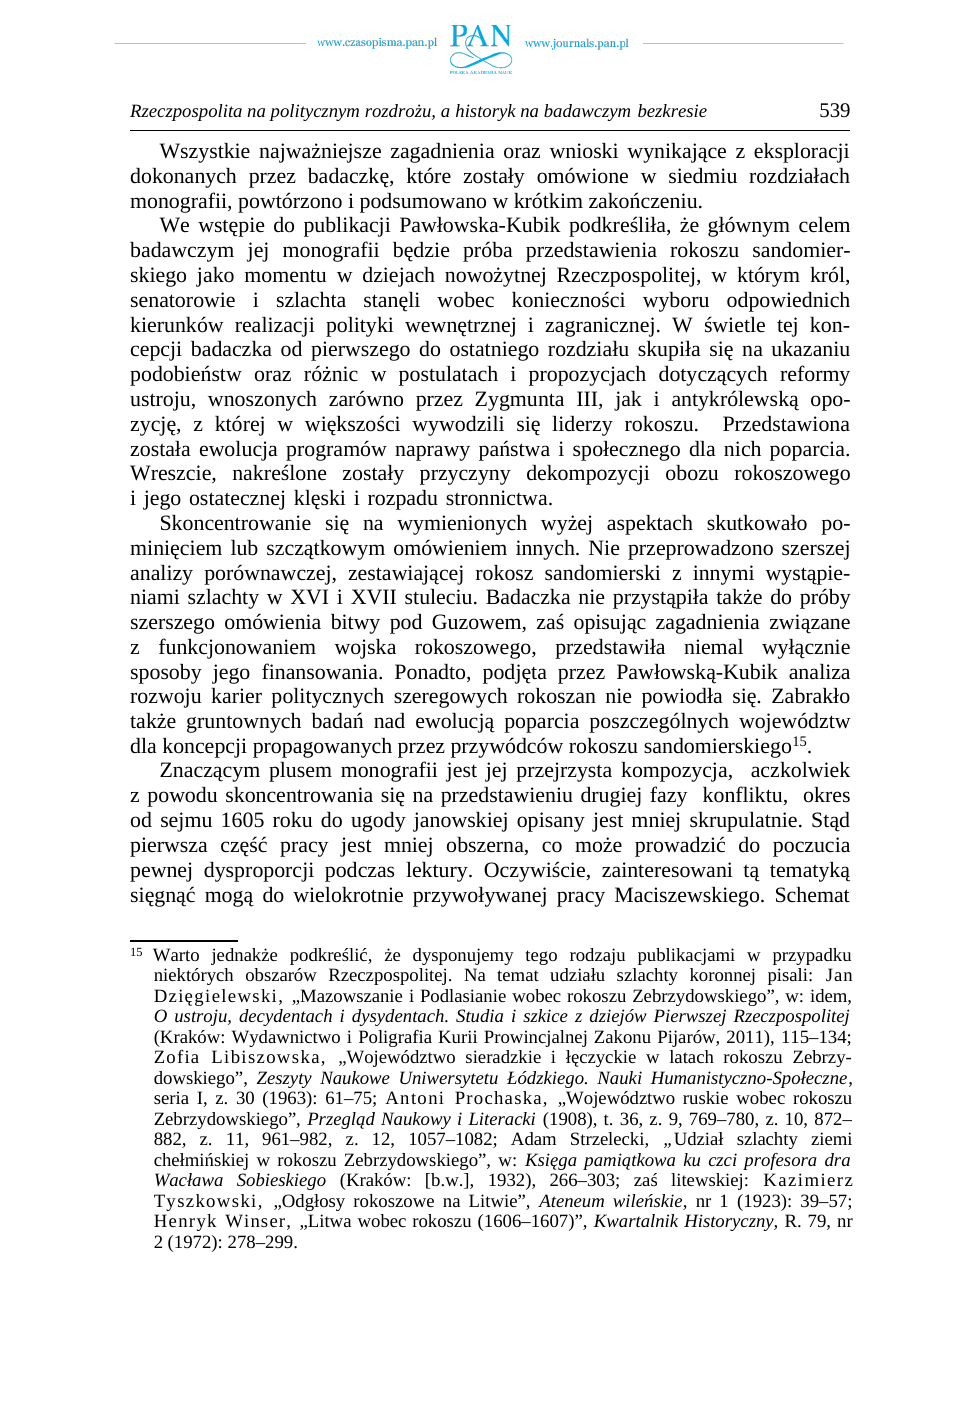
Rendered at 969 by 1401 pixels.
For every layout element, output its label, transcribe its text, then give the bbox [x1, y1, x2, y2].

text Wszystkie najważniejsze zagadnienia oraz wnioski wynikające z eksploracji dokonanych przez badaczkę, które zostały omówione w siedmiu rozdziałach monografii, powtórzono i podsumowano w krótkim zakończeniu. [130, 139, 851, 213]
text 15 Warto jednakże podkreślić, że dysponujemy tego rodzaju publikacjami w przypadku niektórych obszarów Rzeczpospolitej. Na temat udziału szlachty koronnej pisali: Jan Dzięgielewski, „Mazowszanie i Podlasianie wobec rokoszu Zebrzydowskiego”, w: idem, O ustroju, decydentach i dysydentach. Studia i szkice z dziejów Pierwszej Rzeczpospolitej (Kraków: Wydawnictwo i Poligrafia Kurii Prowincjalnej Zakonu Pijarów, 2011), 115–134; Zofia Libiszowska, „Województwo sieradzkie i łęczyckie w latach rokoszu Zebrzy- dowskiego”, Zeszyty Naukowe Uniwersytetu Łódzkiego. Nauki Humanistyczno-Społeczne, seria I, z. 30 (1963): 61–75; Antoni Prochaska, „Województwo ruskie wobec rokoszu Zebrzydowskiego”, Przegląd Naukowy i Literacki (1908), t. 36, z. 9, 769–780, z. 10, 872– 882, z. 11, 961–982, z. 12, 1057–1082; Adam Strzelecki, „Udział szlachty ziemi chełmińskiej w rokoszu Zebrzydowskiego”, w: Księga pamiątkowa ku czci profesora dra Wacława Sobieskiego (Kraków: [b.w.], 1932), 266–303; zaś litewskiej: Kazimierz Tyszkowski, „Odgłosy rokoszowe na Litwie”, Ateneum wileńskie, nr 1 (1923): 39–57; Henryk Winser, „Litwa wobec rokoszu (1606–1607)”, Kwartalnik Historyczny, R. 79, nr 2 (1972): 278–299. [130, 945, 853, 1252]
text Skoncentrowanie się na wymienionych wyżej aspektach skutkowało po- minięciem lub szczątkowym omówieniem innych. Nie przeprowadzono szerszej analizy porównawczej, zestawiającej rokosz sandomierski z innymi wystąpie- niami szlachty w XVI i XVII stuleciu. Badaczka nie przystąpiła także do próby szerszego omówienia bitwy pod Guzowem, zaś opisując zagadnienia związane z funkcjonowaniem wojska rokoszowego, przedstawiła niemal wyłącznie sposoby jego finansowania. Ponadto, podjęta przez Pawłowską-Kubik analiza rozwoju karier politycznych szeregowych rokoszan nie powiodła się. Zabrakło także gruntownych badań nad ewolucją poparcia poszczególnych województw dla koncepcji propagowanych przez przywódców rokoszu sandomierskiego15. [130, 510, 852, 758]
text Znaczącym plusem monografii jest jej przejrzysta kompozycja, aczkolwiek z powodu skoncentrowania się na przedstawieniu drugiej fazy konfliktu, okres od sejmu 1605 roku do ugody janowskiej opisany jest mniej skrupulatnie. Stąd pierwsza część pracy jest mniej obszerna, co może prowadzić do poczucia pewnej dysproporcji podczas lektury. Oczywiście, zainteresowani tą tematyką sięgnąć mogą do wielokrotnie przywoływanej pracy Maciszewskiego. Schemat [130, 758, 851, 907]
text Rzeczpospolita na politycznym rozdrożu, a historyk na badawczym bezkresie 539 [130, 98, 898, 122]
text We wstępie do publikacji Pawłowska-Kubik podkreśliła, że głównym celem badawczym jej monografii będzie próba przedstawienia rokoszu sandomier- skiego jako momentu w dziejach nowożytnej Rzeczpospolitej, w którym król, senatorowie i szlachta stanęli wobec konieczności wyboru odpowiednich kierunków realizacji polityki wewnętrznej i zagranicznej. W świetle tej kon- cepcji badaczka od pierwszego do ostatniego rozdziału skupiła się na ukazaniu podobieństw oraz różnic w postulatach i propozycjach dotyczących reformy ustroju, wnoszonych zarówno przez Zygmunta III, jak i antykrólewską opo- zycję, z której w większości wywodzili się liderzy rokoszu. Przedstawiona została ewolucja programów naprawy państwa i społecznego dla nich poparcia. Wreszcie, nakreślone zostały przyczyny dekompozycji obozu rokoszowego i jego ostatecznej klęski i rozpadu stronnictwa. [130, 213, 851, 510]
